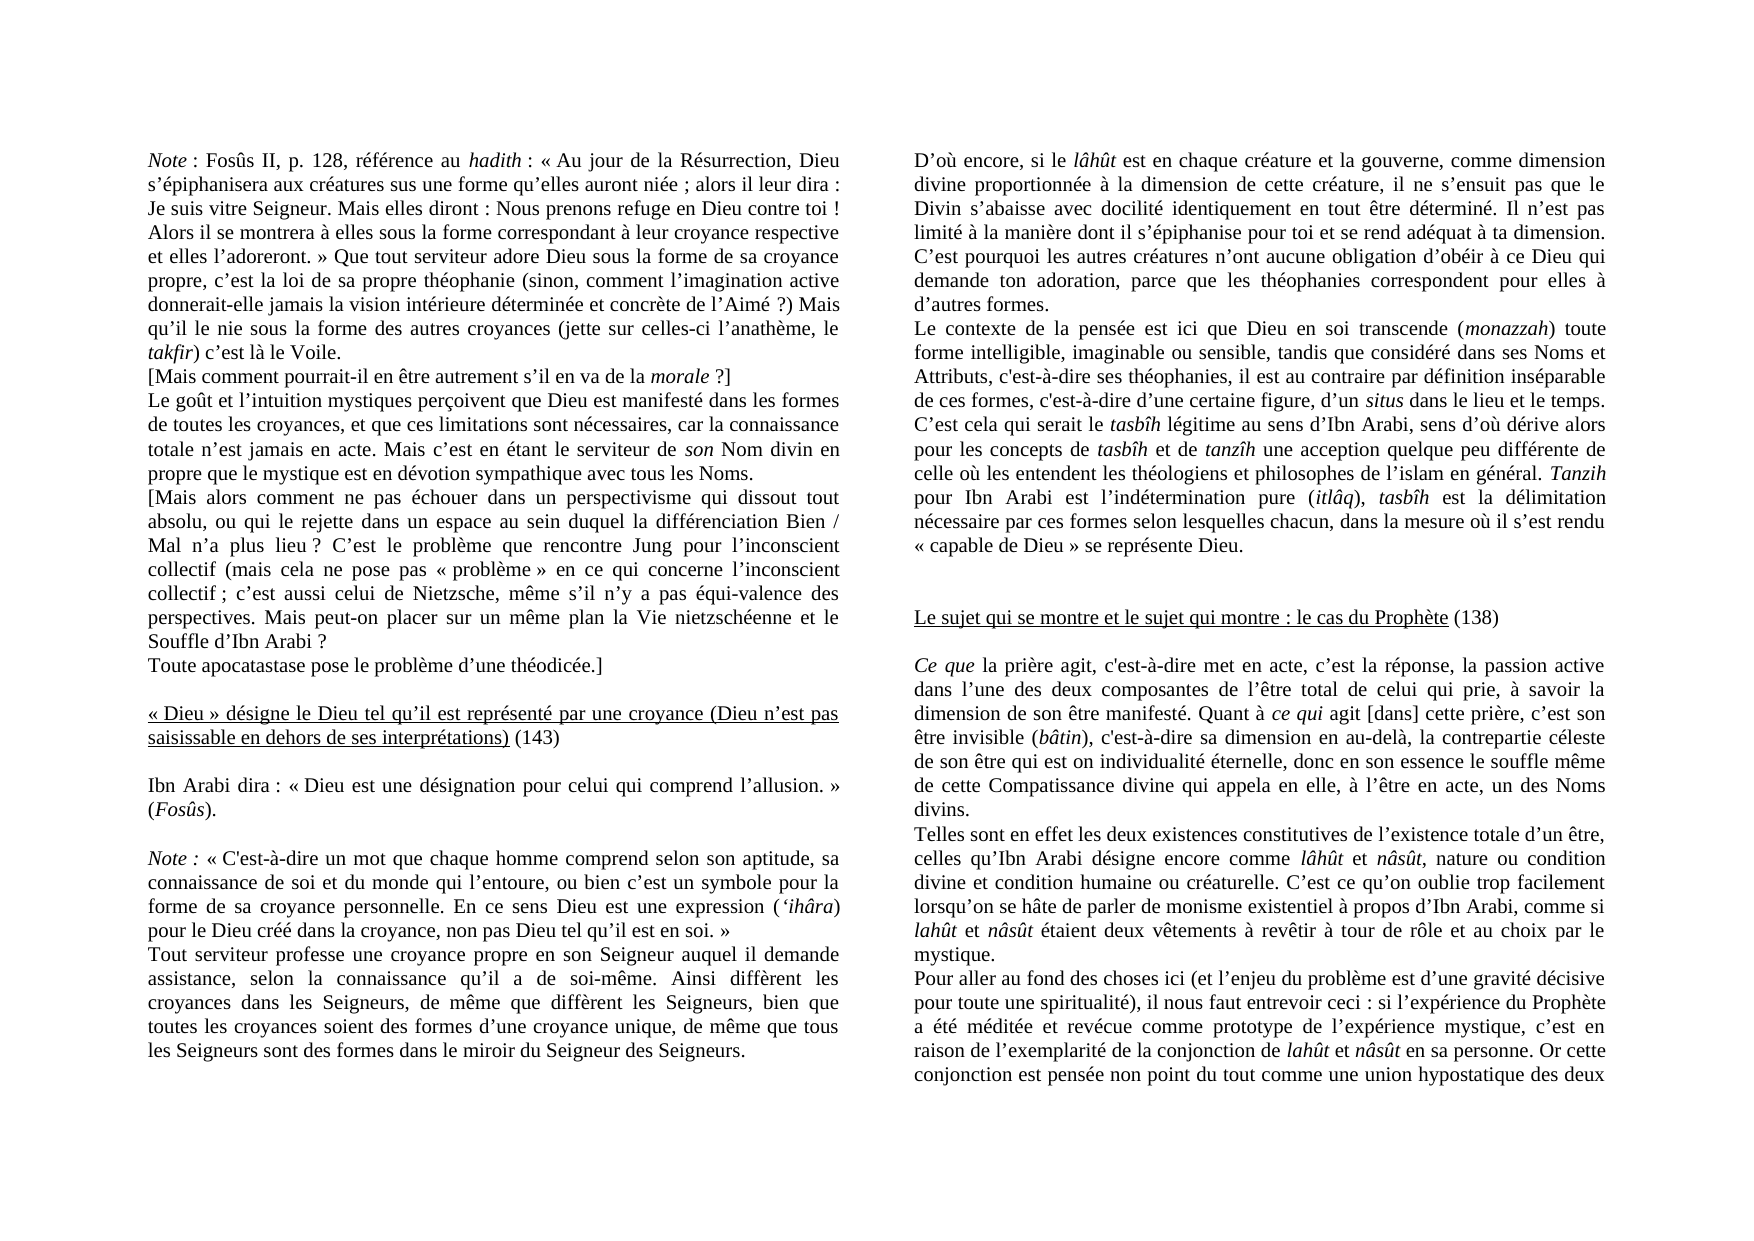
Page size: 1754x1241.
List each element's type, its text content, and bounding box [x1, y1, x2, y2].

text [Mais comment pourrait-il en être autrement s’il en va de la morale ?] [148, 364, 840, 388]
text D’où encore, si le lâhût est en chaque créature et la gouverne, comme dimension divine proportionnée à la dimension de cette créature, il ne s’ensuit pas que le Divin s’abaisse avec docilité identiquement en tout être déterminé. Il n’est pas limité à la manière dont il s’épiphanise pour toi et se rend adéquat à ta dimension. C’est pourquoi les autres créatures n’ont aucune obligation d’obéir à ce Dieu qui demande ton adoration, parce que les théophanies correspondent pour elles à d’autres formes. [914, 148, 1606, 316]
text Pour aller au fond des choses ici (et l’enjeu du problème est d’une gravité décisive pour toute une spiritualité), il nous faut entrevoir ceci : si l’expérience du Prophète a été méditée et revécue comme prototype de l’expérience mystique, c’est en raison de l’exemplarité de la conjonction de lahût et nâsût en sa personne. Or cette conjonction est pensée non point du tout comme une union hypostatique des deux [914, 966, 1606, 1086]
text Note : Fosûs II, p. 128, référence au hadith : « Au jour de la Résurrection, Dieu s’épiphanisera aux créatures sus une forme qu’elles auront niée ; alors il leur dira : Je suis vitre Seigneur. Mais elles diront : Nous prenons refuge en Dieu contre toi ! Alors il se montrera à elles sous la forme correspondant à leur croyance respective et elles l’adoreront. » Que tout serviteur adore Dieu sous la forme de sa croyance propre, c’est la loi de sa propre théophanie (sinon, comment l’imagination active donnerait-elle jamais la vision intérieure déterminée et concrète de l’Aimé ?) Mais qu’il le nie sous la forme des autres croyances (jette sur celles-ci l’anathème, le takfir) c’est là le Voile. [148, 148, 840, 364]
text Ce que la prière agit, c'est-à-dire met en acte, c’est la réponse, la passion active dans l’une des deux composantes de l’être total de celui qui prie, à savoir la dimension de son être manifesté. Quant à ce qui agit [dans] cette prière, c’est son être invisible (bâtin), c'est-à-dire sa dimension en au-delà, la contrepartie céleste de son être qui est on individualité éternelle, donc en son essence le souffle même de cette Compatissance divine qui appela en elle, à l’être en acte, un des Noms divins. [914, 653, 1606, 821]
text Note : « C'est-à-dire un mot que chaque homme comprend selon son aptitude, sa connaissance de soi et du monde qui l’entoure, ou bien c’est un symbole pour la forme de sa croyance personnelle. En ce sens Dieu est une expression (‘ihâra) pour le Dieu créé dans la croyance, non pas Dieu tel qu’il est en soi. » [148, 846, 840, 942]
text Toute apocatastase pose le problème d’une théodicée.] [148, 653, 840, 677]
text « Dieu » désigne le Dieu tel qu’il est représenté par une croyance (Dieu n’est pas saisissable en dehors de ses interprétations) (143) [148, 701, 840, 749]
text Le sujet qui se montre et le sujet qui montre : le cas du Prophète (138) [914, 605, 1606, 629]
text [Mais alors comment ne pas échouer dans un perspectivisme qui dissout tout absolu, ou qui le rejette dans un espace au sein duquel la différenciation Bien / Mal n’a plus lieu ? C’est le problème que rencontre Jung pour l’inconscient collectif (mais cela ne pose pas « problème » en ce qui concerne l’inconscient collectif ; c’est aussi celui de Nietzsche, même s’il n’y a pas équi-valence des perspectives. Mais peut-on placer sur un même plan la Vie nietzschéenne et le Souffle d’Ibn Arabi ? [148, 484, 840, 653]
text Ibn Arabi dira : « Dieu est une désignation pour celui qui comprend l’allusion. » (Fosûs). [148, 773, 840, 821]
text Telles sont en effet les deux existences constitutives de l’existence totale d’un être, celles qu’Ibn Arabi désigne encore comme lâhût et nâsût, nature ou condition divine et condition humaine ou créaturelle. C’est ce qu’on oublie trop facilement lorsqu’on se hâte de parler de monisme existentiel à propos d’Ibn Arabi, comme si lahût et nâsût étaient deux vêtements à revêtir à tour de rôle et au choix par le mystique. [914, 821, 1606, 966]
text Tout serviteur professe une croyance propre en son Seigneur auquel il demande assistance, selon la connaissance qu’il a de soi-même. Ainsi diffèrent les croyances dans les Seigneurs, de même que diffèrent les Seigneurs, bien que toutes les croyances soient des formes d’une croyance unique, de même que tous les Seigneurs sont des formes dans le miroir du Seigneur des Seigneurs. [148, 942, 840, 1062]
text Le goût et l’intuition mystiques perçoivent que Dieu est manifesté dans les formes de toutes les croyances, et que ces limitations sont nécessaires, car la connaissance totale n’est jamais en acte. Mais c’est en étant le serviteur de son Nom divin en propre que le mystique est en dévotion sympathique avec tous les Noms. [148, 388, 840, 484]
text Le contexte de la pensée est ici que Dieu en soi transcende (monazzah) toute forme intelligible, imaginable ou sensible, tandis que considéré dans ses Noms et Attributs, c'est-à-dire ses théophanies, il est au contraire par définition inséparable de ces formes, c'est-à-dire d’une certaine figure, d’un situs dans le lieu et le temps. C’est cela qui serait le tasbîh légitime au sens d’Ibn Arabi, sens d’où dérive alors pour les concepts de tasbîh et de tanzîh une acception quelque peu différente de celle où les entendent les théologiens et philosophes de l’islam en général. Tanzih pour Ibn Arabi est l’indétermination pure (itlâq), tasbîh est la délimitation nécessaire par ces formes selon lesquelles chacun, dans la mesure où il s’est rendu « capable de Dieu » se représente Dieu. [914, 316, 1606, 557]
